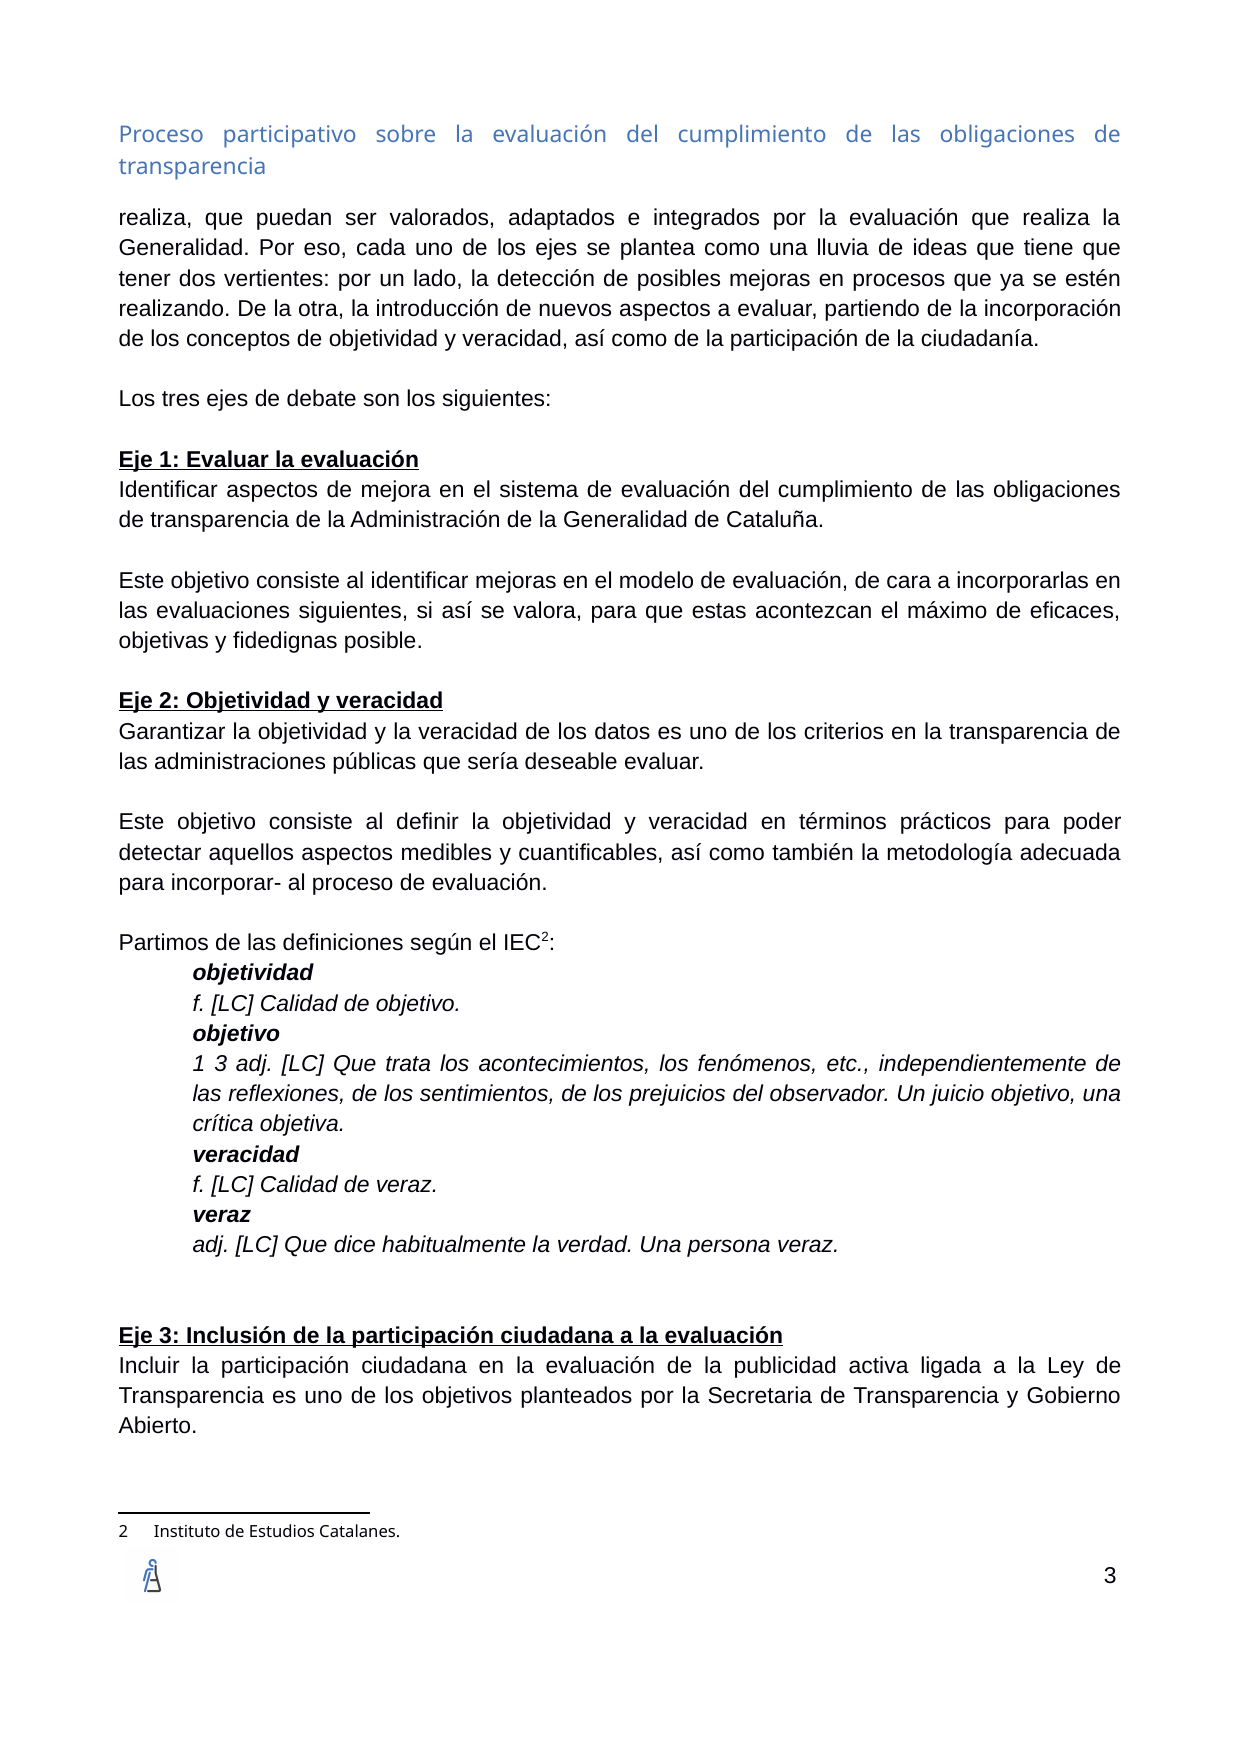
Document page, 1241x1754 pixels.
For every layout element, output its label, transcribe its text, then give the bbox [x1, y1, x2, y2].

text Instituto de Estudios Catalanes. [118, 1519, 1122, 1542]
text objetivo [192, 1020, 1122, 1046]
text Eje 3: Inclusión de la participación ciudadana a la evaluación [118, 1322, 1122, 1348]
text objetividad [192, 959, 1122, 986]
picture [124, 1547, 180, 1604]
text veracidad [192, 1141, 1122, 1167]
text Los tres ejes de debate son los siguientes: [118, 385, 1122, 412]
text f. [LC] Calidad de objetivo. [192, 989, 1122, 1016]
text Incluir la participación ciudadana en la evaluación de la publicidad activa ligada a la Ley de Transparencia es uno de los objetivos planteados por la Secretaria de Transparencia y Gobierno Abierto. [118, 1352, 1122, 1439]
text adj. [LC] Que dice habitualmente la verdad. Una persona veraz. [192, 1231, 1122, 1258]
text Identificar aspectos de mejora en el sistema de evaluación del cumplimiento de las obligaciones de transparencia de la Administración de la Generalidad de Cataluña. [118, 476, 1122, 533]
text Garantizar la objetividad y la veracidad de los datos es uno de los criterios en la transparencia de las administraciones públicas que sería deseable evaluar. [118, 718, 1122, 774]
text Partimos de las definiciones según el IEC: [118, 929, 1122, 956]
text Eje 2: Objetividad y veracidad [118, 687, 1122, 714]
text realiza, que puedan ser valorados, adaptados e integrados por la evaluación que realiza la Generalidad. Por eso, cada uno de los ejes se plantea como una lluvia de ideas que tiene que tener dos vertientes: por un lado, la detección de posibles mejoras en procesos que ya se estén realizando. De la otra, la introducción de nuevos aspectos a evaluar, partiendo de la incorporación de los conceptos de objetividad y veracidad, así como de la participación de la ciudadanía. [118, 204, 1122, 351]
text f. [LC] Calidad de veraz. [192, 1171, 1122, 1197]
text Este objetivo consiste al identificar mejoras en el modelo de evaluación, de cara a incorporarlas en las evaluaciones siguientes, si así se valora, para que estas acontezcan el máximo de eficaces, objetivas y fidedignas posible. [118, 567, 1122, 653]
text Este objetivo consiste al definir la objetividad y veracidad en términos prácticos para poder detectar aquellos aspectos medibles y cuantificables, así como también la metodología adecuada para incorporar- al proceso de evaluación. [118, 808, 1122, 895]
text Eje 1: Evaluar la evaluación [118, 446, 1122, 472]
text 1 3 adj. [LC] Que trata los acontecimientos, los fenómenos, etc., independientemente de las reflexiones, de los sentimientos, de los prejuicios del observador. Un juicio objetivo, una crítica objetiva. [192, 1050, 1122, 1137]
text veraz [192, 1201, 1122, 1227]
